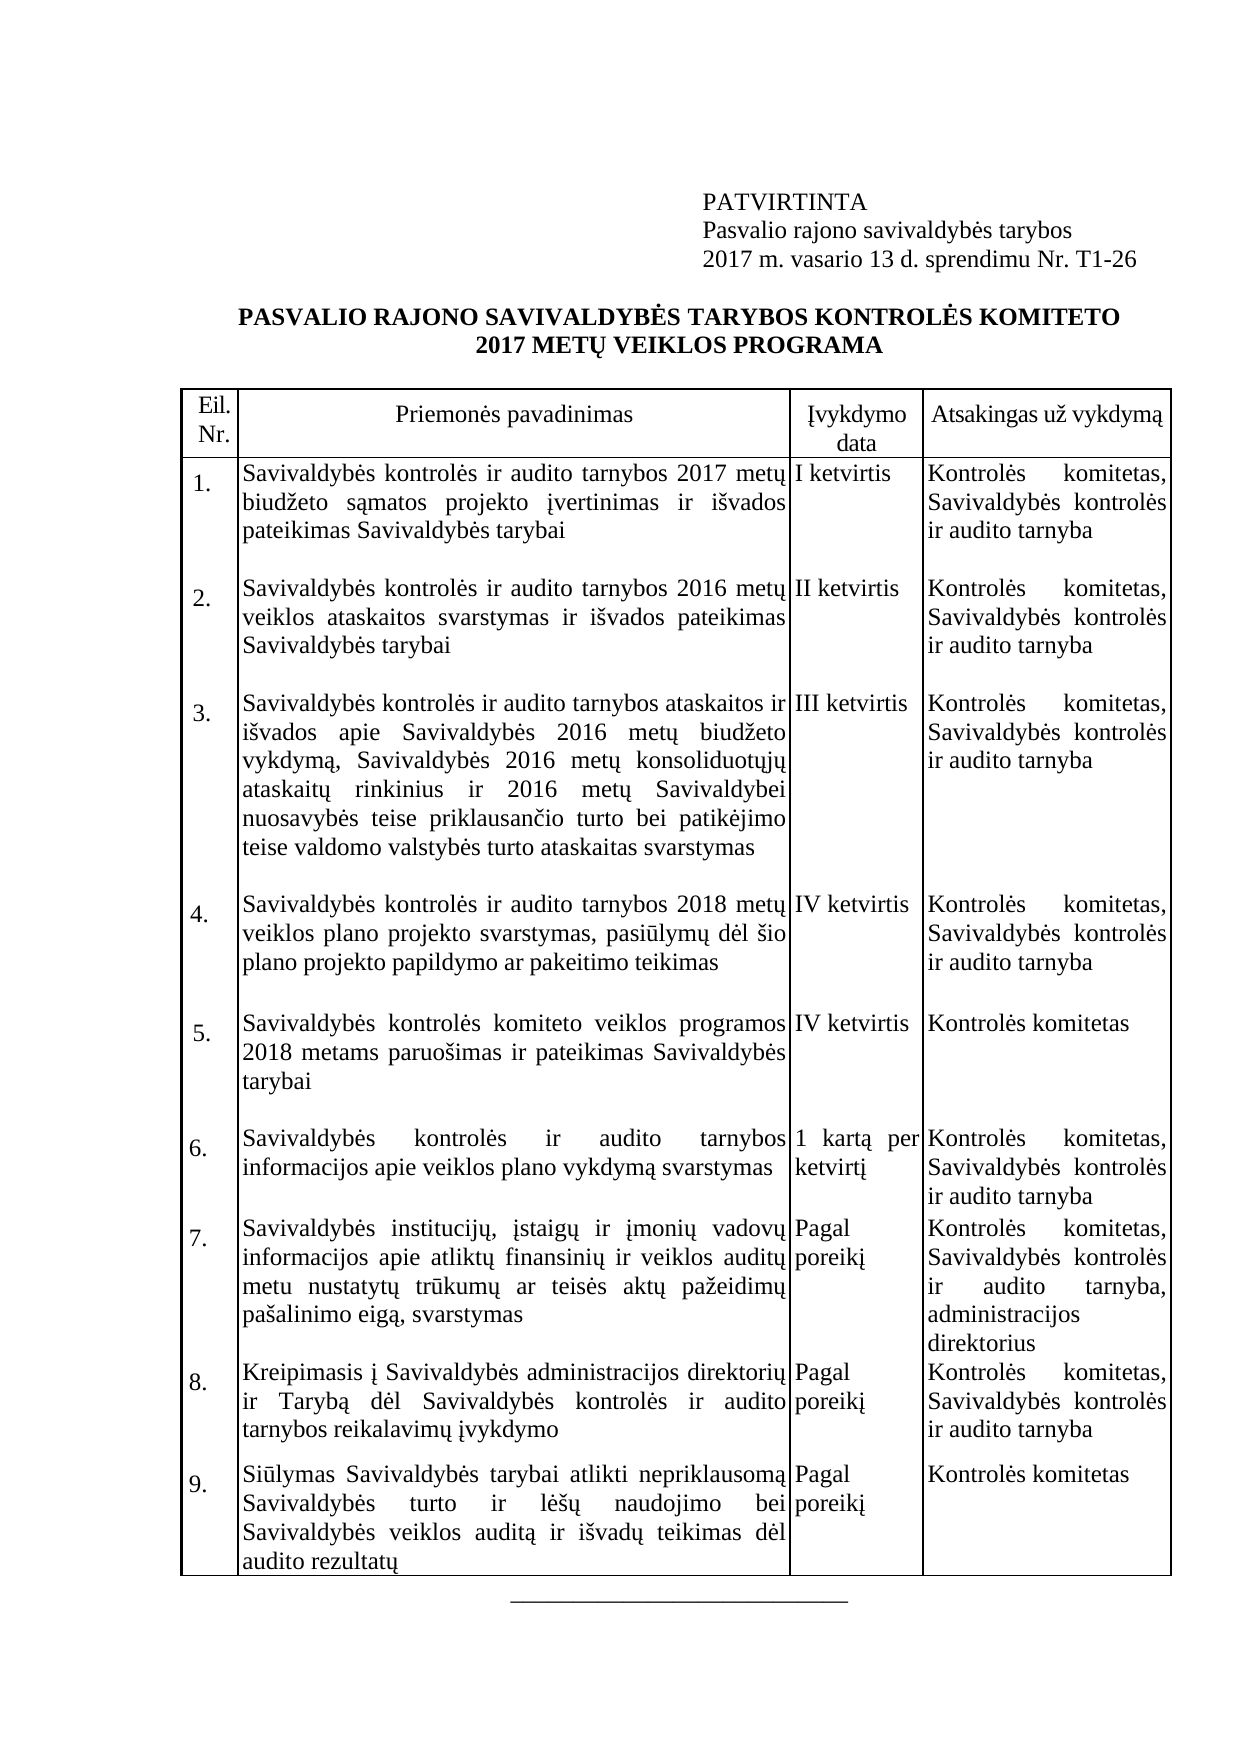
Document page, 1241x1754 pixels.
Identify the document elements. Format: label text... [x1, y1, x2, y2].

table_cell 5. [183, 1009, 237, 1123]
table_cell Kontrolės komitetas, Savivaldybės kontrolės ir audito tarnyba [924, 1357, 1170, 1459]
table_cell IV ketvirtis [791, 889, 922, 1008]
table_cell Savivaldybės kontrolės ir audito tarnybos 2016 metų veiklos ataskaitos svarstymas ir išvados pateikimas Savivaldybės tarybai [239, 573, 789, 688]
table_cell 9. [183, 1460, 237, 1574]
table_cell 1. [183, 458, 237, 573]
table_cell Savivaldybės kontrolės ir audito tarnybos ataskaitos ir išvados apie Savivaldybės 2016 metų biudžeto vykdymą, Savivaldybės 2016 metų konsoliduotųjų ataskaitų rinkinius ir 2016 metų Savivaldybei nuosavybės teise priklausančio turto bei patikėjimo teise valdomo valstybės turto ataskaitas svarstymas [239, 688, 789, 889]
text PATVIRTINTA [627, 187, 1181, 215]
table_cell II ketvirtis [791, 573, 922, 688]
table_cell 1 kartą per ketvirtį [791, 1124, 922, 1213]
table_header Įvykdymo data [791, 390, 922, 457]
text Pasvalio rajono savivaldybės tarybos [627, 215, 1181, 244]
table_cell Kontrolės komitetas [924, 1009, 1170, 1123]
table_cell III ketvirtis [791, 688, 922, 889]
text PASVALIO RAJONO SAVIVALDYBĖS tarybos KONTROLĖS KOMITETO [177, 302, 1181, 330]
table_cell Kontrolės komitetas, Savivaldybės kontrolės ir audito tarnyba, administracijos direktorius [924, 1213, 1170, 1357]
text ––––––––––––––––––––––––––– [177, 1585, 1181, 1614]
table_cell Kontrolės komitetas, Savivaldybės kontrolės ir audito tarnyba [924, 688, 1170, 889]
table_header Priemonės pavadinimas [239, 390, 789, 457]
table_header Atsakingas už vykdymą [924, 390, 1170, 457]
table_cell Kontrolės komitetas, Savivaldybės kontrolės ir audito tarnyba [924, 458, 1170, 573]
table_cell Pagal poreikį [791, 1460, 922, 1574]
table_cell 2. [183, 573, 237, 688]
table_cell Kontrolės komitetas, Savivaldybės kontrolės ir audito tarnyba [924, 1124, 1170, 1213]
table_cell 3. [183, 688, 237, 889]
table_cell 7. [183, 1213, 237, 1357]
table_header Eil. Nr. [183, 390, 237, 457]
table_cell Savivaldybės kontrolės komiteto veiklos programos 2018 metams paruošimas ir pateikimas Savivaldybės tarybai [239, 1009, 789, 1123]
text 2017 METŲ VEIKLOS PROGRAMA [177, 330, 1181, 359]
table_cell I ketvirtis [791, 458, 922, 573]
table_cell Kreipimasis į Savivaldybės administracijos direktorių ir Tarybą dėl Savivaldybės kontrolės ir audito tarnybos reikalavimų įvykdymo [239, 1357, 789, 1459]
table_cell Kontrolės komitetas, Savivaldybės kontrolės ir audito tarnyba [924, 573, 1170, 688]
table_cell Pagal poreikį [791, 1357, 922, 1459]
table_cell Savivaldybės kontrolės ir audito tarnybos informacijos apie veiklos plano vykdymą svarstymas [239, 1124, 789, 1213]
table_cell 4. [183, 889, 237, 1008]
table_cell IV ketvirtis [791, 1009, 922, 1123]
table_cell Siūlymas Savivaldybės tarybai atlikti nepriklausomą Savivaldybės turto ir lėšų naudojimo bei Savivaldybės veiklos auditą ir išvadų teikimas dėl audito rezultatų [239, 1460, 789, 1574]
table_cell Savivaldybės kontrolės ir audito tarnybos 2017 metų biudžeto sąmatos projekto įvertinimas ir išvados pateikimas Savivaldybės tarybai [239, 458, 789, 573]
text 2017 m. vasario 13 d. sprendimu Nr. T1-26 [627, 244, 1181, 273]
table_cell Savivaldybės kontrolės ir audito tarnybos 2018 metų veiklos plano projekto svarstymas, pasiūlymų dėl šio plano projekto papildymo ar pakeitimo teikimas [239, 889, 789, 1008]
table_cell Savivaldybės institucijų, įstaigų ir įmonių vadovų informacijos apie atliktų finansinių ir veiklos auditų metu nustatytų trūkumų ar teisės aktų pažeidimų pašalinimo eigą, svarstymas [239, 1213, 789, 1357]
table_cell Kontrolės komitetas, Savivaldybės kontrolės ir audito tarnyba [924, 889, 1170, 1008]
table_cell Pagal poreikį [791, 1213, 922, 1357]
table_cell 6. [183, 1124, 237, 1213]
table_cell 8. [183, 1357, 237, 1459]
table_cell Kontrolės komitetas [924, 1460, 1170, 1574]
